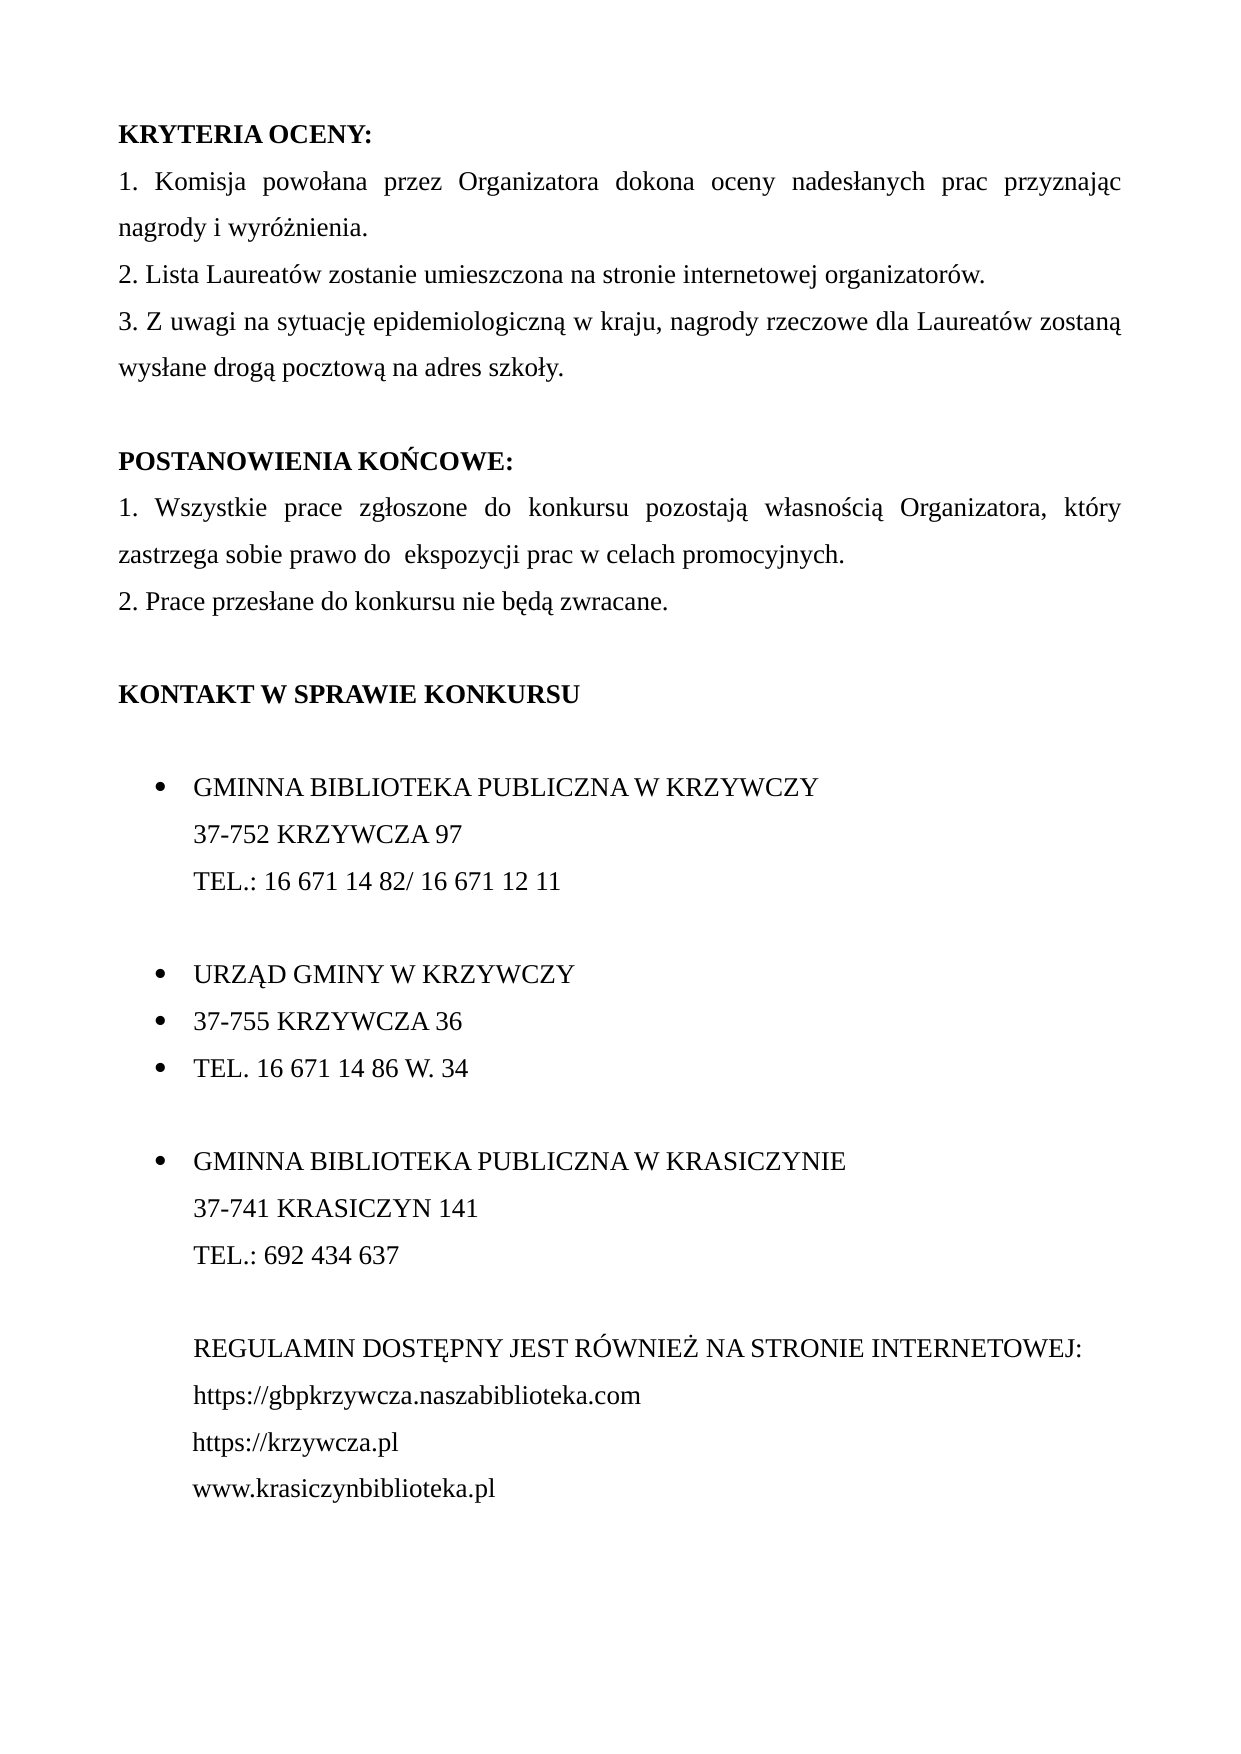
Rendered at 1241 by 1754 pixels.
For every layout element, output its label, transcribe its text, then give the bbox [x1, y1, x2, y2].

text KRYTERIA OCENY: [118, 118, 1122, 149]
list GMINNA BIBLIOTEKA PUBLICZNA W KRZYWCZY 37-752 KRZYWCZA 97 TEL.: 16 671 14 82/ 16 671 12 11 [156, 771, 1122, 896]
list REGULAMIN DOSTĘPNY JEST RÓWNIEŻ NA STRONIE INTERNETOWEJ: [193, 1332, 1122, 1363]
list TEL. 16 671 14 86 W. 34 [156, 1052, 1122, 1083]
text 3. Z uwagi na sytuację epidemiologiczną w kraju, nagrody rzeczowe dla Laureatów zostaną wysłane drogą pocztową na adres szkoły. [118, 305, 1122, 383]
text 1. Komisja powołana przez Organizatora dokona oceny nadesłanych prac przyznając nagrody i wyróżnienia. [118, 165, 1122, 243]
text POSTANOWIENIA KOŃCOWE: [118, 445, 1122, 476]
list GMINNA BIBLIOTEKA PUBLICZNA W KRASICZYNIE 37-741 KRASICZYN 141 TEL.: 692 434 637 [156, 1146, 1122, 1317]
text 1. Wszystkie prace zgłoszone do konkursu pozostają własnością Organizatora, który zastrzega sobie prawo do ekspozycji prac w celach promocyjnych. [118, 491, 1122, 569]
text 2. Prace przesłane do konkursu nie będą zwracane. [118, 585, 1122, 616]
text KONTAKT W SPRAWIE KONKURSU [118, 678, 1122, 756]
list URZĄD GMINY W KRZYWCZY [156, 958, 1122, 989]
list www.krasiczynbiblioteka.pl [118, 1472, 1117, 1503]
text 2. Lista Laureatów zostanie umieszczona na stronie internetowej organizatorów. [118, 258, 1122, 289]
list https://gbpkrzywcza.naszabiblioteka.com [193, 1379, 1122, 1410]
list 37-755 KRZYWCZA 36 [156, 1005, 1122, 1036]
text https://krzywcza.pl [118, 1426, 1122, 1457]
